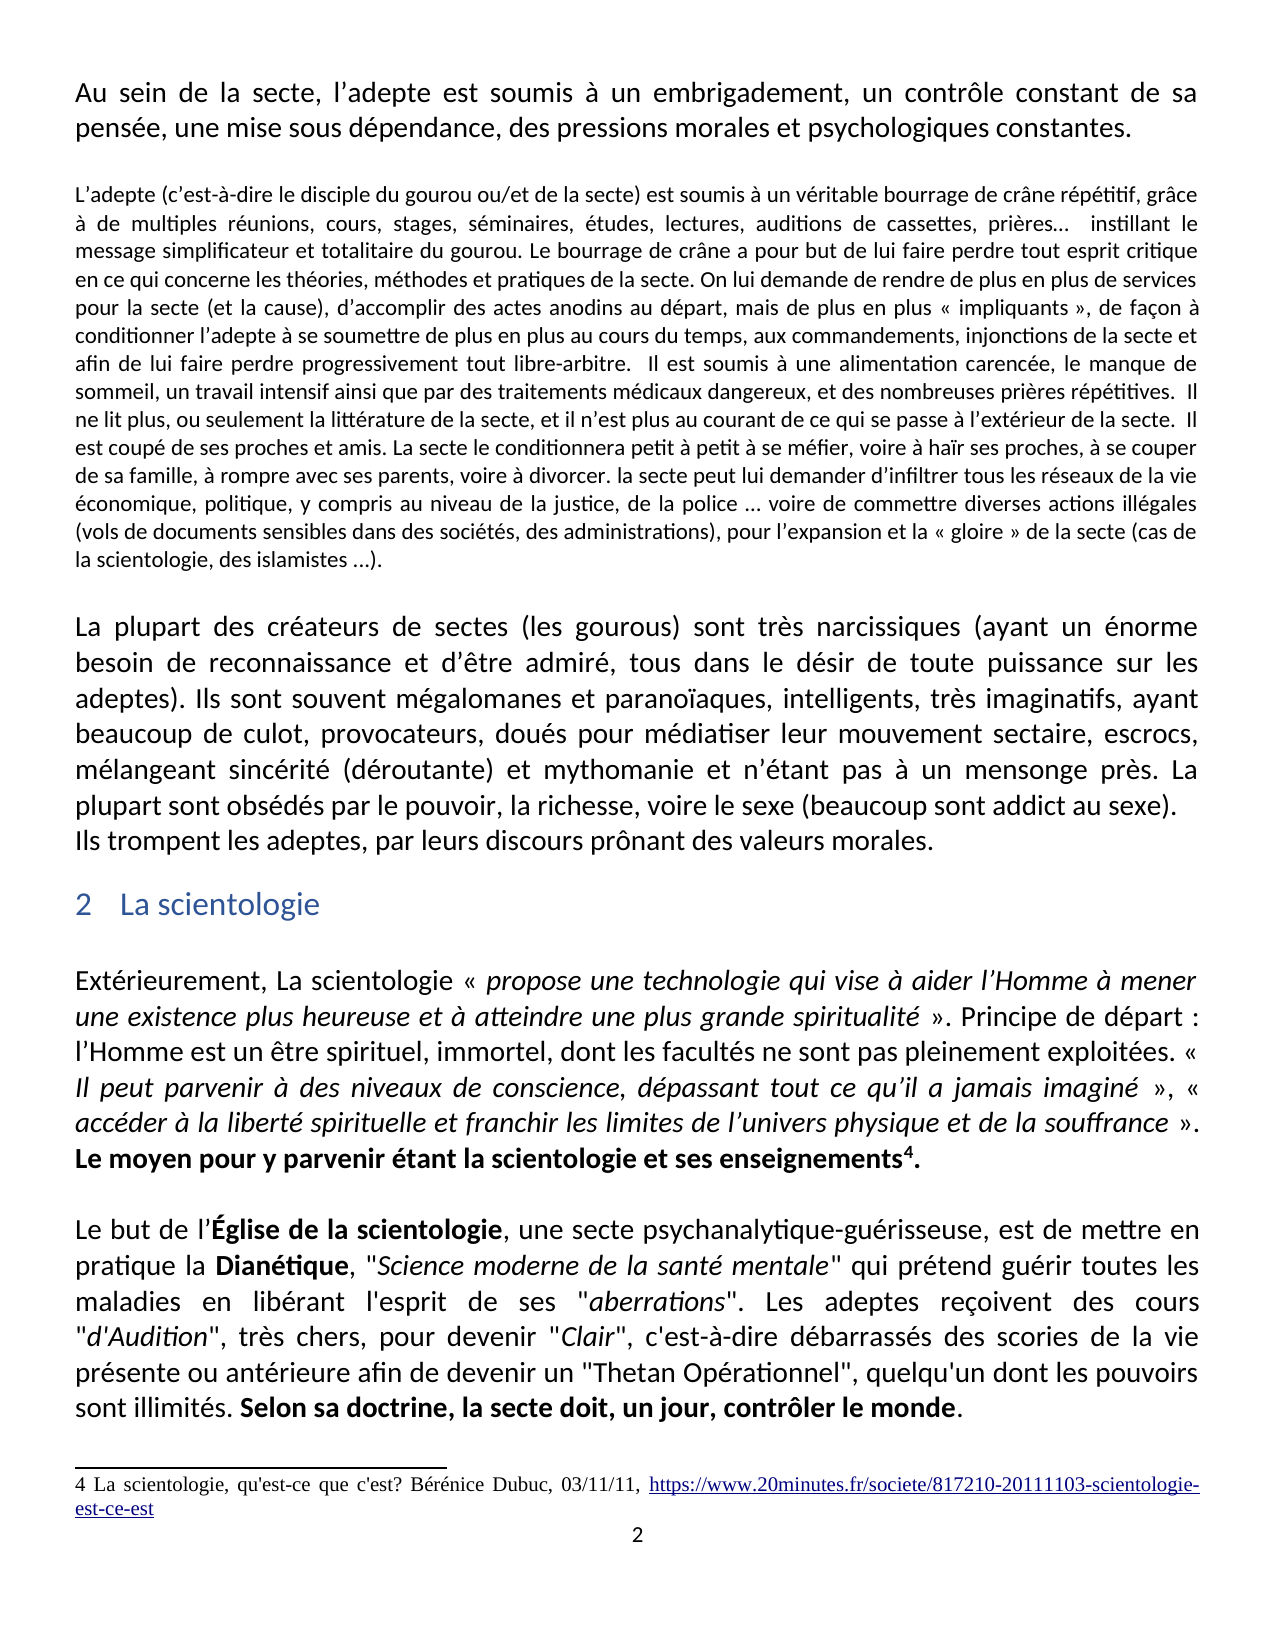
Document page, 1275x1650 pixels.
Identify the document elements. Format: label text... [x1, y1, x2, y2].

text La plupart des créateurs de sectes (les gourous) sont très narcissiques (ayant un énorme besoin de reconnaissance et d’être admiré, tous dans le désir de toute puissance sur les adeptes). Ils sont souvent mégalomanes et paranoïaques, intelligents, très imaginatifs, ayant beaucoup de culot, provocateurs, doués pour médiatiser leur mouvement sectaire, escrocs, mélangeant sincérité (déroutante) et mythomanie et n’étant pas à un mensonge près. La plupart sont obsédés par le pouvoir, la richesse, voire le sexe (beaucoup sont addict au sexe). [75, 608, 1200, 822]
text Le but de l’Église de la scientologie, une secte psychanalytique-guérisseuse, est de mettre en pratique la Dianétique, "Science moderne de la santé mentale" qui prétend guérir toutes les maladies en libérant l'esprit de ses "aberrations". Les adeptes reçoivent des cours "d'Audition", très chers, pour devenir "Clair", c'est-à-dire débarrassés des scories de la vie présente ou antérieure afin de devenir un "Thetan Opérationnel", quelqu'un dont les pouvoirs sont illimités. Selon sa doctrine, la secte doit, un jour, contrôler le monde. [75, 1211, 1200, 1425]
text L’adepte (c’est-à-dire le disciple du gourou ou/et de la secte) est soumis à un véritable bourrage de crâne répétitif, grâce à de multiples réunions, cours, stages, séminaires, études, lectures, auditions de cassettes, prières… instillant le message simplificateur et totalitaire du gourou. Le bourrage de crâne a pour but de lui faire perdre tout esprit critique en ce qui concerne les théories, méthodes et pratiques de la secte. On lui demande de rendre de plus en plus de services pour la secte (et la cause), d’accomplir des actes anodins au départ, mais de plus en plus « impliquants », de façon à conditionner l’adepte à se soumettre de plus en plus au cours du temps, aux commandements, injonctions de la secte et afin de lui faire perdre progressivement tout libre-arbitre. Il est soumis à une alimentation carencée, le manque de sommeil, un travail intensif ainsi que par des traitements médicaux dangereux, et des nombreuses prières répétitives. Il ne lit plus, ou seulement la littérature de la secte, et il n’est plus au courant de ce qui se passe à l’extérieur de la secte. Il est coupé de ses proches et amis. La secte le conditionnera petit à petit à se méfier, voire à haïr ses proches, à se couper de sa famille, à rompre avec ses parents, voire à divorcer. la secte peut lui demander d’infiltrer tous les réseaux de la vie économique, politique, y compris au niveau de la justice, de la police … voire de commettre diverses actions illégales (vols de documents sensibles dans des sociétés, des administrations), pour l’expansion et la « gloire » de la secte (cas de la scientologie, des islamistes ...). [75, 181, 1200, 573]
text Extérieurement, La scientologie « propose une technologie qui vise à aider l’Homme à mener une existence plus heureuse et à atteindre une plus grande spiritualité ». Principe de départ : l’Homme est un être spirituel, immortel, dont les facultés ne sont pas pleinement exploitées. « Il peut parvenir à des niveaux de conscience, dépassant tout ce qu’il a jamais imaginé », « accéder à la liberté spirituelle et franchir les limites de l’univers physique et de la souffrance ». Le moyen pour y parvenir étant la scientologie et ses enseignements. [75, 962, 1200, 1176]
text La scientologie, qu'est-ce que c'est? Bérénice Dubuc, 03/11/11, https://www.20minutes.fr/societe/817210-20111103-scientologie-est-ce-est [75, 1472, 1200, 1520]
text Ils trompent les adeptes, par leurs discours prônant des valeurs morales. [75, 822, 1200, 858]
subtitle La scientologie [75, 883, 1200, 924]
text Au sein de la secte, l’adepte est soumis à un embrigadement, un contrôle constant de sa pensée, une mise sous dépendance, des pressions morales et psychologiques constantes. [75, 74, 1200, 145]
